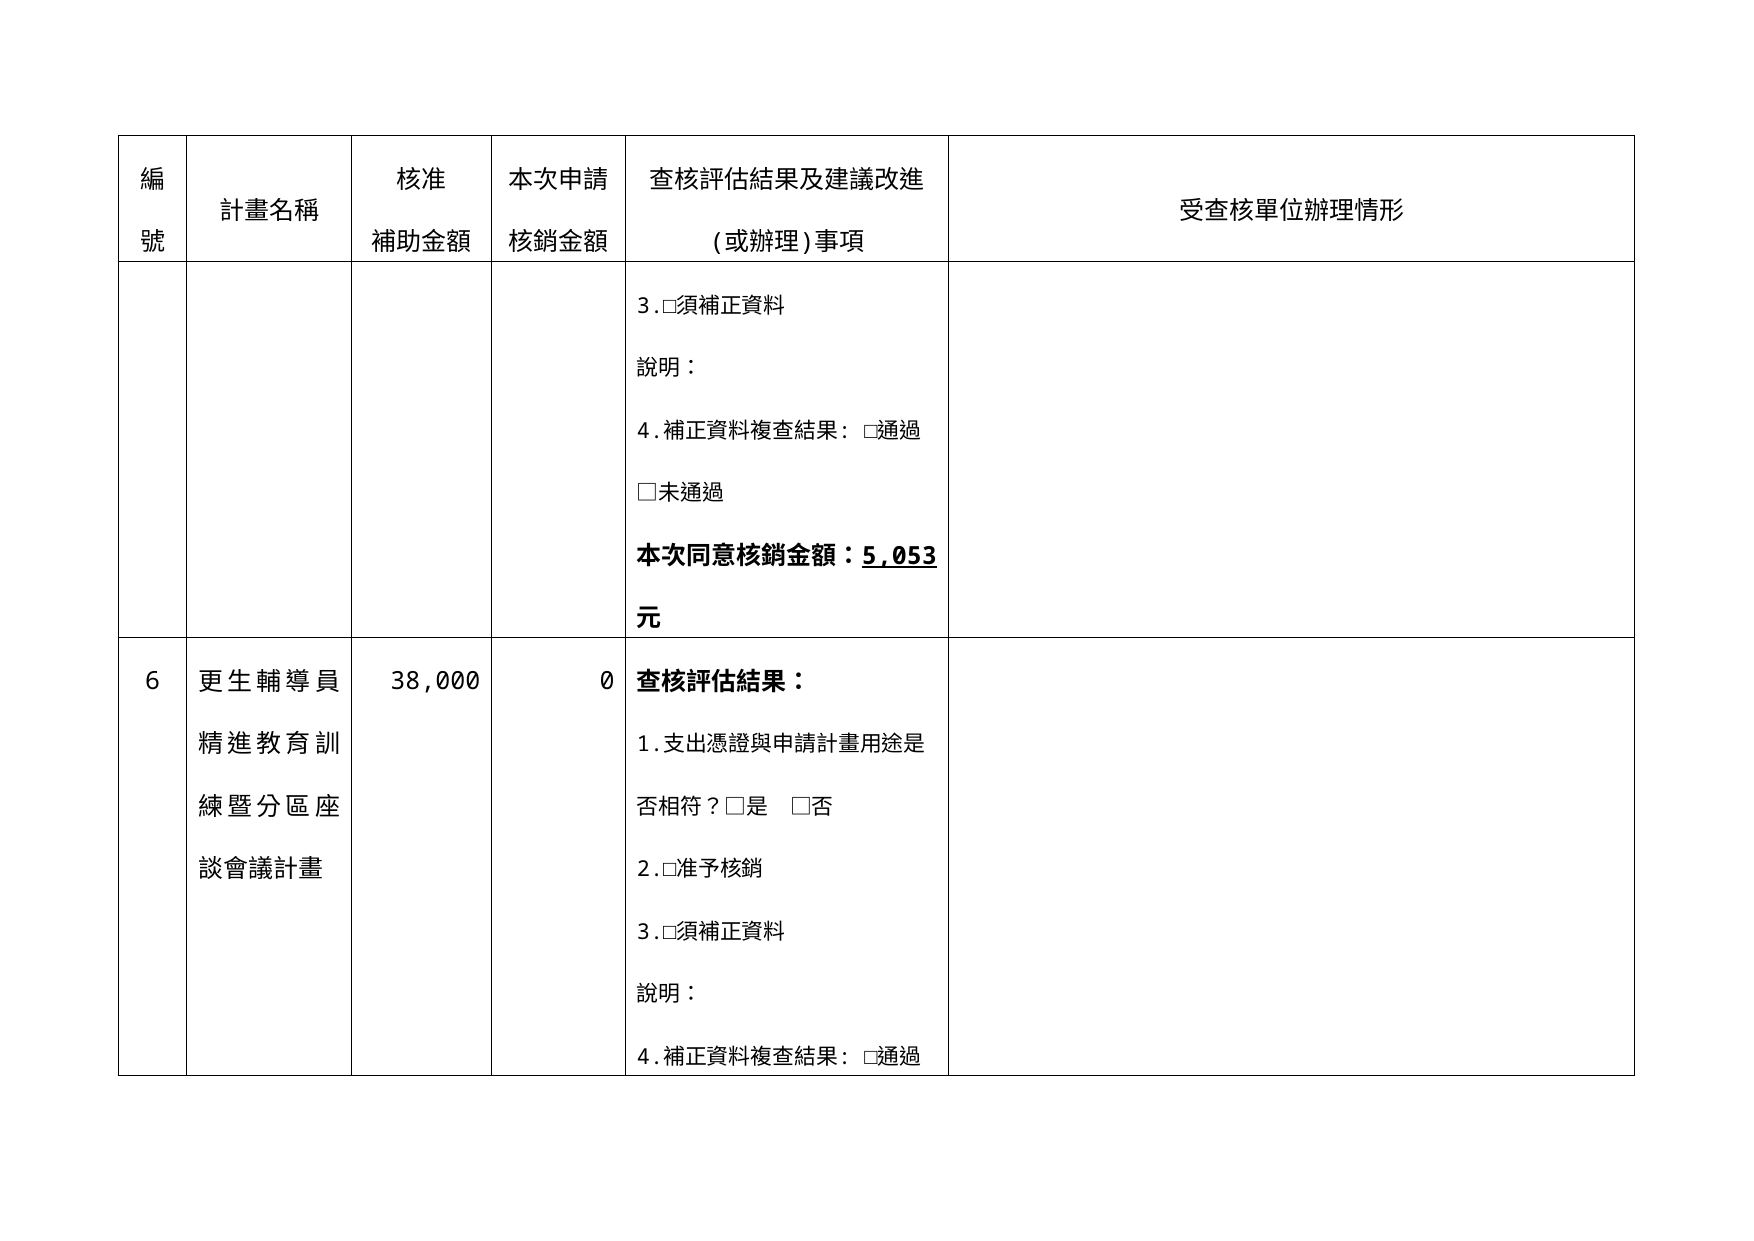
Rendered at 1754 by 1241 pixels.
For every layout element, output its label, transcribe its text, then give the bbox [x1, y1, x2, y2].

table_cell [352, 262, 491, 637]
table_cell [187, 262, 351, 637]
table_cell 查核評估結果： 1.支出憑證與申請計畫用途是否相符？□是 □否 2.□准予核銷 3.□須補正資料 說明： 4.補正資料複查結果: □通過 [626, 638, 948, 1075]
table_cell 更生輔導員精進教育訓練暨分區座談會議計畫 [187, 638, 351, 1075]
table_cell 3.□須補正資料 說明： 4.補正資料複查結果: □通過 □未通過 本次同意核銷金額：5,053 元 [626, 262, 948, 637]
table_cell 38,000 [352, 638, 491, 1075]
table_header 受查核單位辦理情形 [949, 136, 1634, 261]
table_header 查核評估結果及建議改進(或辦理)事項 [626, 136, 948, 261]
table_header 計畫名稱 [187, 136, 351, 261]
table_cell [949, 638, 1634, 1075]
table_cell [949, 262, 1634, 637]
table_header 編號 [119, 136, 186, 261]
table_cell [492, 262, 625, 637]
table_cell 6 [119, 638, 186, 1075]
table_cell [119, 262, 186, 637]
table_header 核准 補助金額 [352, 136, 491, 261]
table_cell 0 [492, 638, 625, 1075]
table_header 本次申請 核銷金額 [492, 136, 625, 261]
